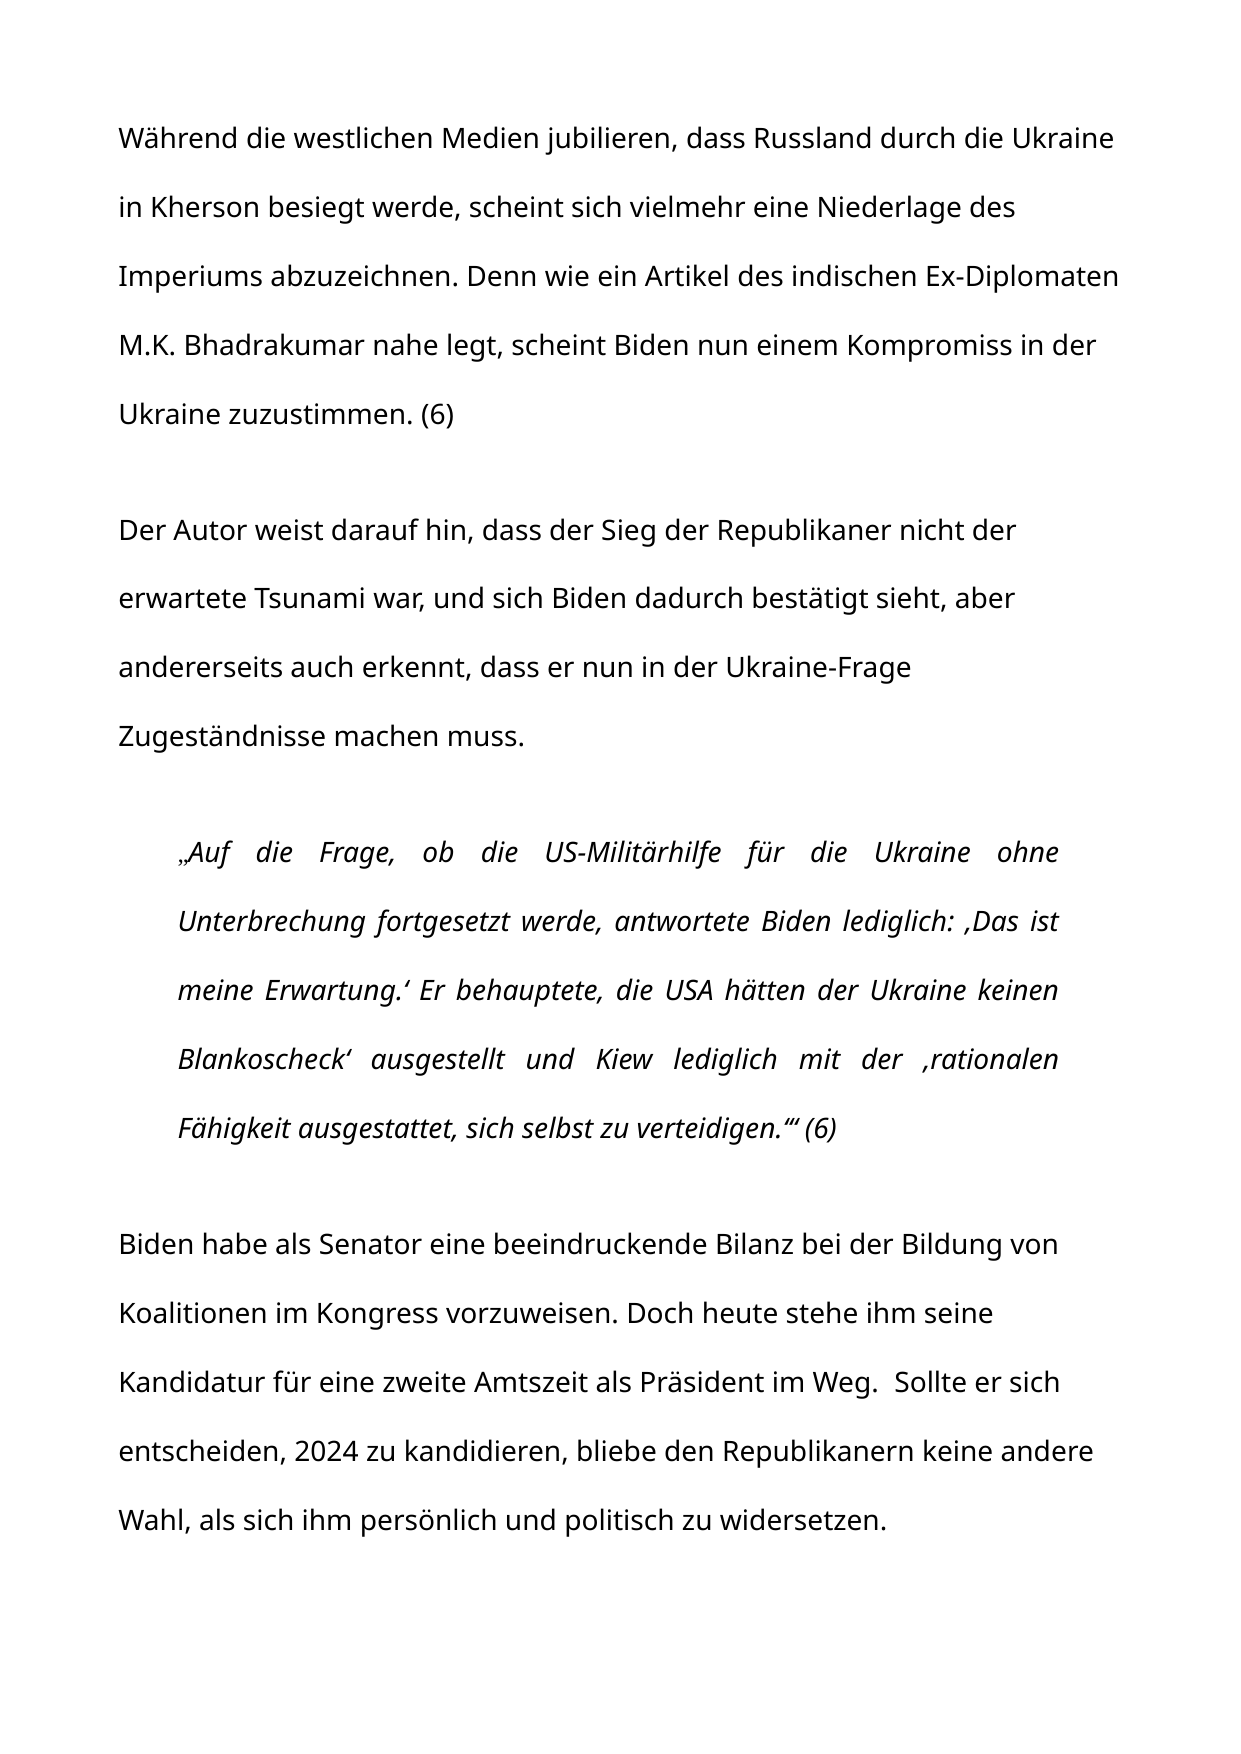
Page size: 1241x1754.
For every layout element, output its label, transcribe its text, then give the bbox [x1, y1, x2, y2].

text Der Autor weist darauf hin, dass der Sieg der Republikaner nicht der erwartete Tsunami war, und sich Biden dadurch bestätigt sieht, aber andererseits auch erkennt, dass er nun in der Ukraine-Frage Zugeständnisse machen muss. [118, 510, 1122, 755]
text Während die westlichen Medien jubilieren, dass Russland durch die Ukraine in Kherson besiegt werde, scheint sich vielmehr eine Niederlage des Imperiums abzuzeichnen. Denn wie ein Artikel des indischen Ex-Diplomaten M.K. Bhadrakumar nahe legt, scheint Biden nun einem Kompromiss in der Ukraine zuzustimmen. (6) [118, 118, 1122, 432]
text „Auf die Frage, ob die US-Militärhilfe für die Ukraine ohne Unterbrechung fortgesetzt werde, antwortete Biden lediglich: ‚Das ist meine Erwartung.‘ Er behauptete, die USA hätten der Ukraine keinen Blankoscheck‘ ausgestellt und Kiew lediglich mit der ‚rationalen Fähigkeit ausgestattet, sich selbst zu verteidigen.‘“ (6) [177, 832, 1063, 1147]
text Biden habe als Senator eine beeindruckende Bilanz bei der Bildung von Koalitionen im Kongress vorzuweisen. Doch heute stehe ihm seine Kandidatur für eine zweite Amtszeit als Präsident im Weg. Sollte er sich entscheiden, 2024 zu kandidieren, bliebe den Republikanern keine andere Wahl, als sich ihm persönlich und politisch zu widersetzen. [118, 1224, 1122, 1538]
